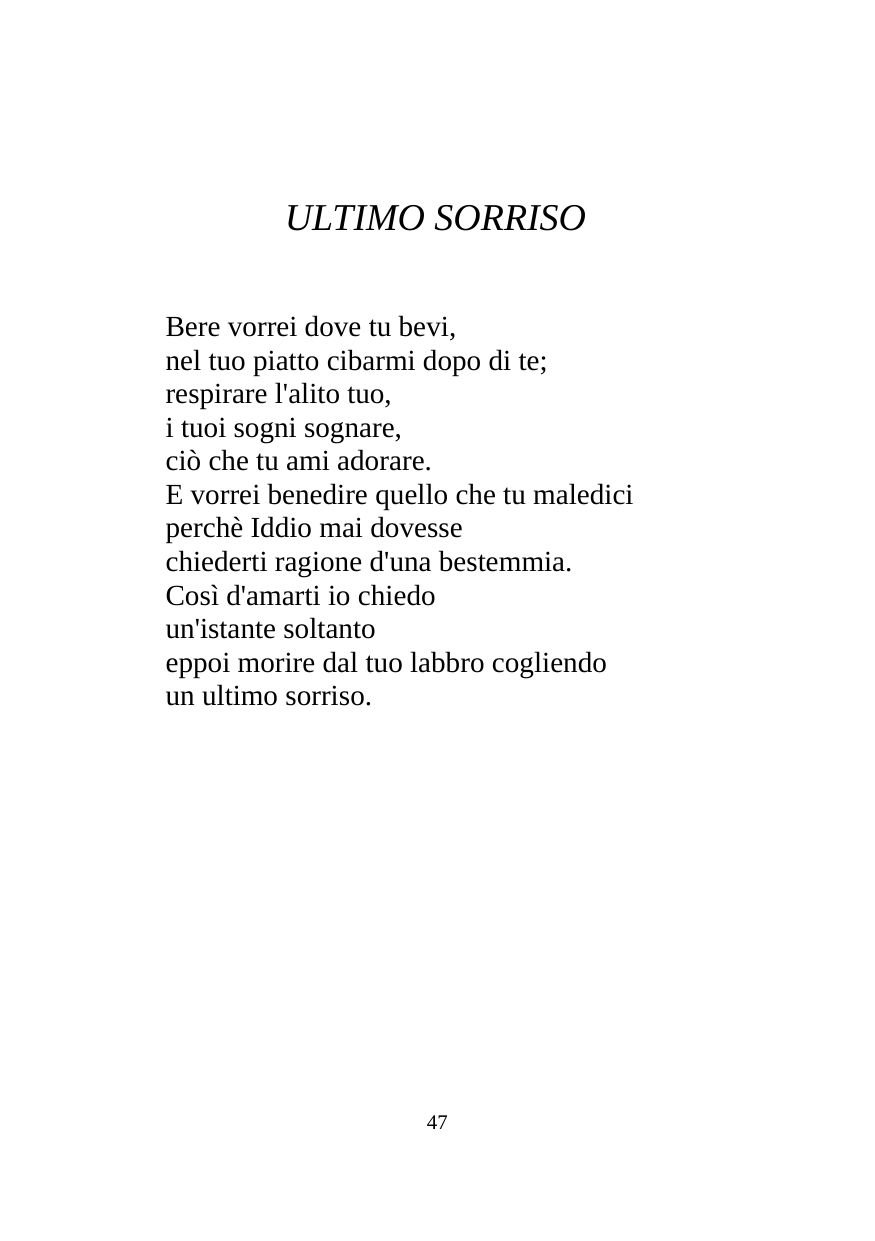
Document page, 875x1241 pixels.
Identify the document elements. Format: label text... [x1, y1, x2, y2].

subtitle ULTIMO SORRISO [106, 195, 768, 238]
text Bere vorrei dove tu bevi, nel tuo piatto cibarmi dopo di te; respirare l'alito tuo, i tuoi sogni sognare, ciò che tu ami adorare. E vorrei benedire quello che tu maledici perchè Iddio mai dovesse chiederti ragione d'una bestemmia. Così d'amarti io chiedo un'istante soltanto eppoi morire dal tuo labbro cogliendo un ultimo sorriso. [165, 309, 768, 712]
